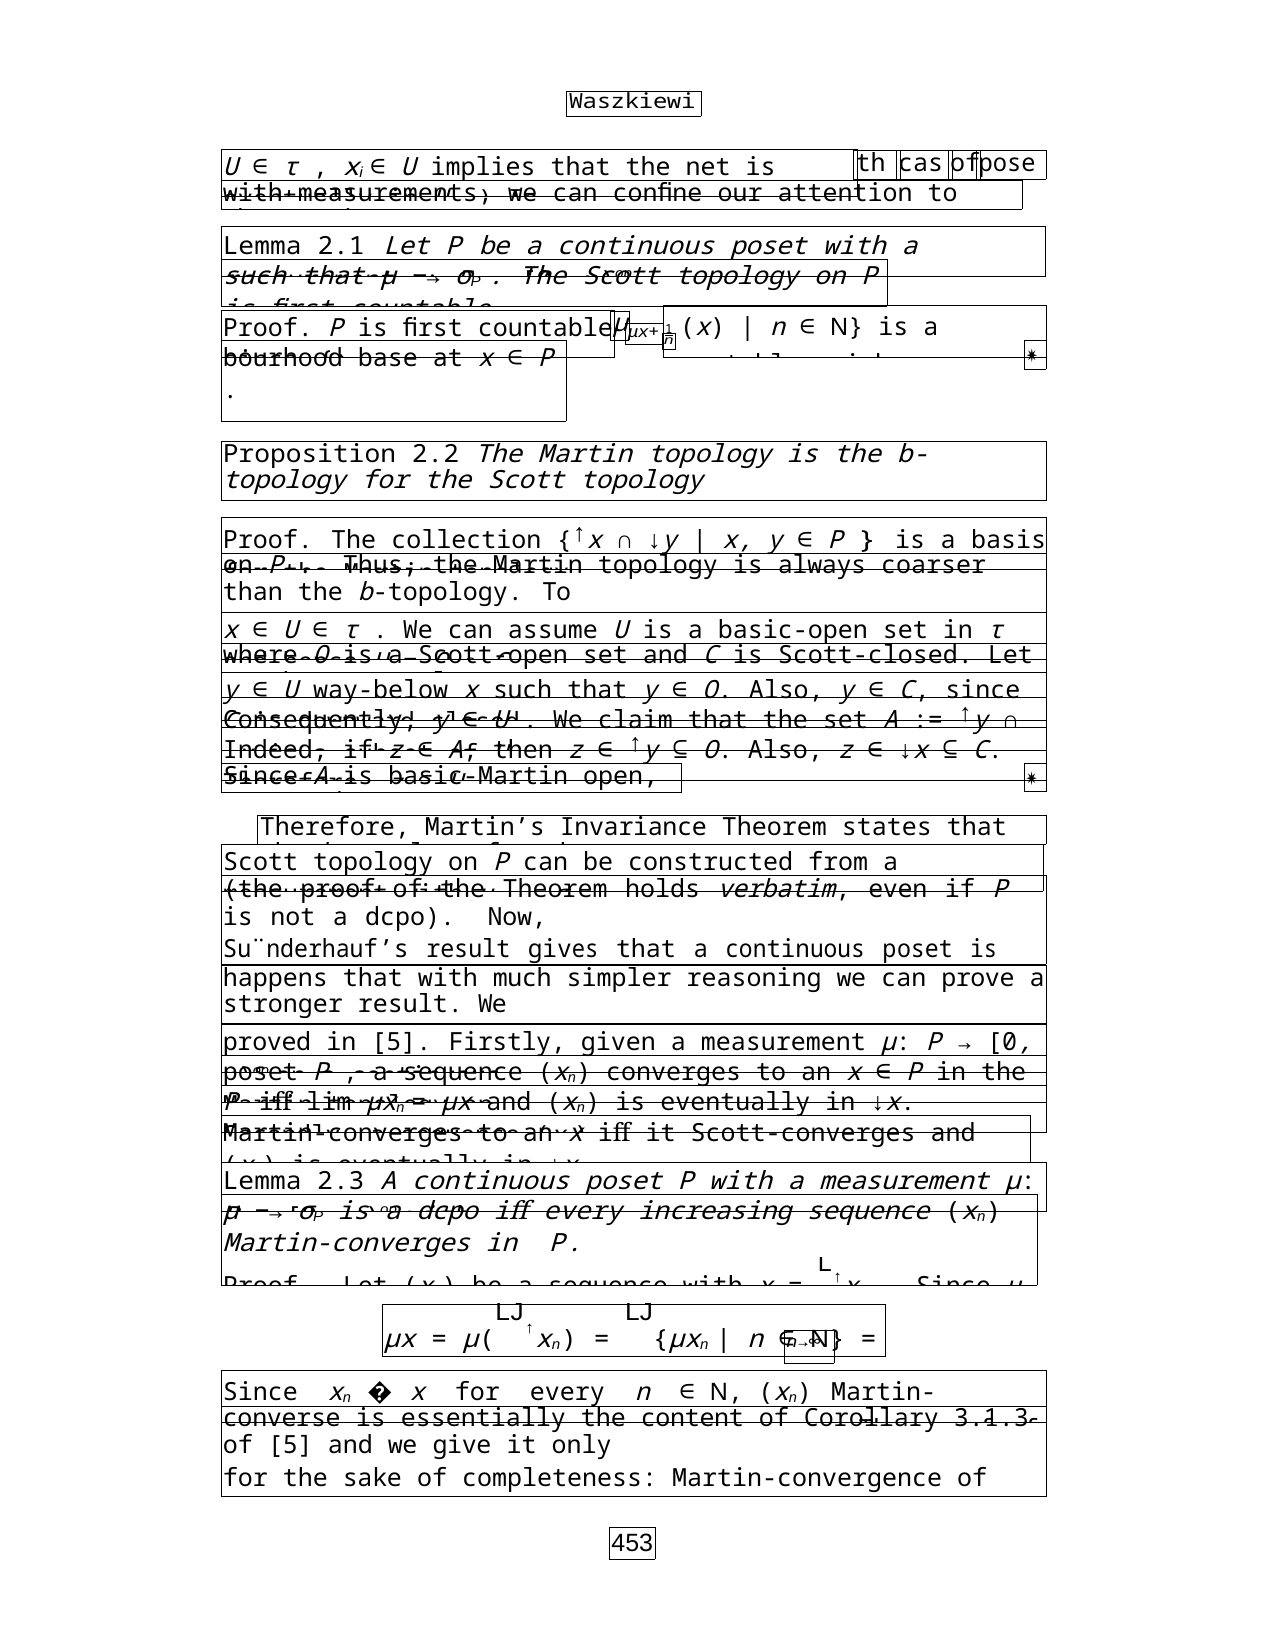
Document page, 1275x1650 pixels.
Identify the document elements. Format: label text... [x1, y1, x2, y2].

text Proof. The collection {↑x ∩ ↓y | x, y ∈ P } is a basis for the Martin topology [223, 518, 1046, 553]
text on a continuous poset P. [223, 494, 1046, 500]
text Lemma 2.1 Let P be a continuous poset with a measurement µ: P → [0, ∞)op [223, 227, 1045, 276]
text 1 (x) | n ∈ N} is a countable neigh- [665, 306, 1046, 357]
text P iﬀ lim µxn = µx and (xn) is eventually in ↓x. Secondly, a sequence (xn) [223, 1086, 1046, 1132]
text posets [978, 151, 1046, 179]
text Su¨nderhauf’s result gives that a continuous poset is sober (equivalently: is a dcpo) iﬀ every observative sequence in P Martin-converges in P . However, it [223, 931, 1046, 964]
text U ∈ τ , xi ∈ U implies that the net is eventually in U .) In [223, 150, 853, 180]
text Therefore, Martin’s Invariance Theorem states that the b-topology for the [259, 816, 1046, 844]
text need to know a few simple facts about convergence in the Martin topology, all [223, 1019, 1046, 1023]
text the [855, 151, 896, 179]
text µ −→ σP is a dcpo iﬀ every increasing sequence (xn) Martin-converges in P. [223, 1195, 1037, 1257]
text proved in [5]. Firstly, given a measurement µ: P → [0, ∞)op on a continuous [223, 1024, 1046, 1055]
text ✷ [1026, 341, 1046, 368]
text Lemma 2.3 A continuous poset P with a measurement µ: P → [0, ∞)op with [223, 1163, 1046, 1211]
text case [898, 151, 948, 179]
text n→∞ [786, 1331, 834, 1352]
text µ [612, 312, 629, 337]
text µx = µ(LJ↑xn) = LJ{µxn | n ∈ N} = lim µxn. [384, 1305, 885, 1356]
text Proof. Let (xn) be a sequence with x = L↑xn. Since µ is Scott-continuous, [223, 1257, 1037, 1285]
text for the sake of completeness: Martin-convergence of (xn) to x implies that the sequence is eventually below x. Since the sequence is increasing, all xn are [223, 1459, 1046, 1496]
text happens that with much simpler reasoning we can prove a stronger result. We [223, 966, 1046, 1018]
text where O is a Scott-open set and C is Scott-closed. Let us choose an element [223, 644, 1046, 672]
text Indeed, if z ∈ A, then z ∈ ↑y ⊆ O. Also, z ∈ ↓x ⊆ C. Therefore, z ∈ U . [223, 728, 1046, 780]
text Martin-converges to an x iﬀ it Scott-converges and (xn) is eventually in ↓x. [223, 1116, 1030, 1162]
text converse is essentially the content of Corollary 3.1.3 of [5] and we give it only [223, 1407, 1046, 1458]
text Consequently, y ∈ U . We claim that the set A := ↑y ∩ ↓x is a subset of U . [223, 698, 1046, 727]
text 453 [611, 1528, 655, 1557]
text with measurements, we can conﬁne our attention to observative sequences: [223, 181, 1022, 209]
text poset P , a sequence (xn) converges to an x ∈ P in the Martin topology on [223, 1056, 1046, 1085]
text of [950, 151, 976, 176]
text prove the converse, denote the b-topology for the Scott topology by τ and let [223, 607, 1046, 612]
text on P . Thus, the Martin topology is always coarser than the b-topology. To [223, 554, 1046, 605]
text Since xn � x for every n ∈ N, (xn) Martin-converges. The proof of the [223, 1371, 1046, 1406]
text n [664, 334, 675, 347]
text Since A is basic-Martin open, we are done. [223, 764, 681, 792]
text Scott topology on P can be constructed from a measurement with µ −→ σP [223, 845, 1043, 875]
text Proposition 2.2 The Martin topology is the b-topology for the Scott topology [223, 442, 1046, 494]
text x ∈ U ∈ τ . We can assume U is a basic-open set in τ and hence U = O ∩ C, [223, 613, 1046, 643]
text Proof. P is ﬁrst countable since {↑ [223, 311, 614, 357]
text bourhood base at x ∈ P . [223, 341, 566, 405]
text ✷ [1026, 764, 1046, 791]
text Waszkiewicz [568, 92, 701, 116]
text such that µ −→ σP . The Scott topology on P is ﬁrst-countable. [223, 260, 887, 306]
text y ∈ U way-below x such that y ∈ O. Also, y ∈ C, since C is downward closed. [223, 673, 1046, 697]
text (the proof of the Theorem holds verbatim, even if P is not a dcpo). Now, [223, 876, 1046, 931]
text µx+ [627, 324, 663, 341]
